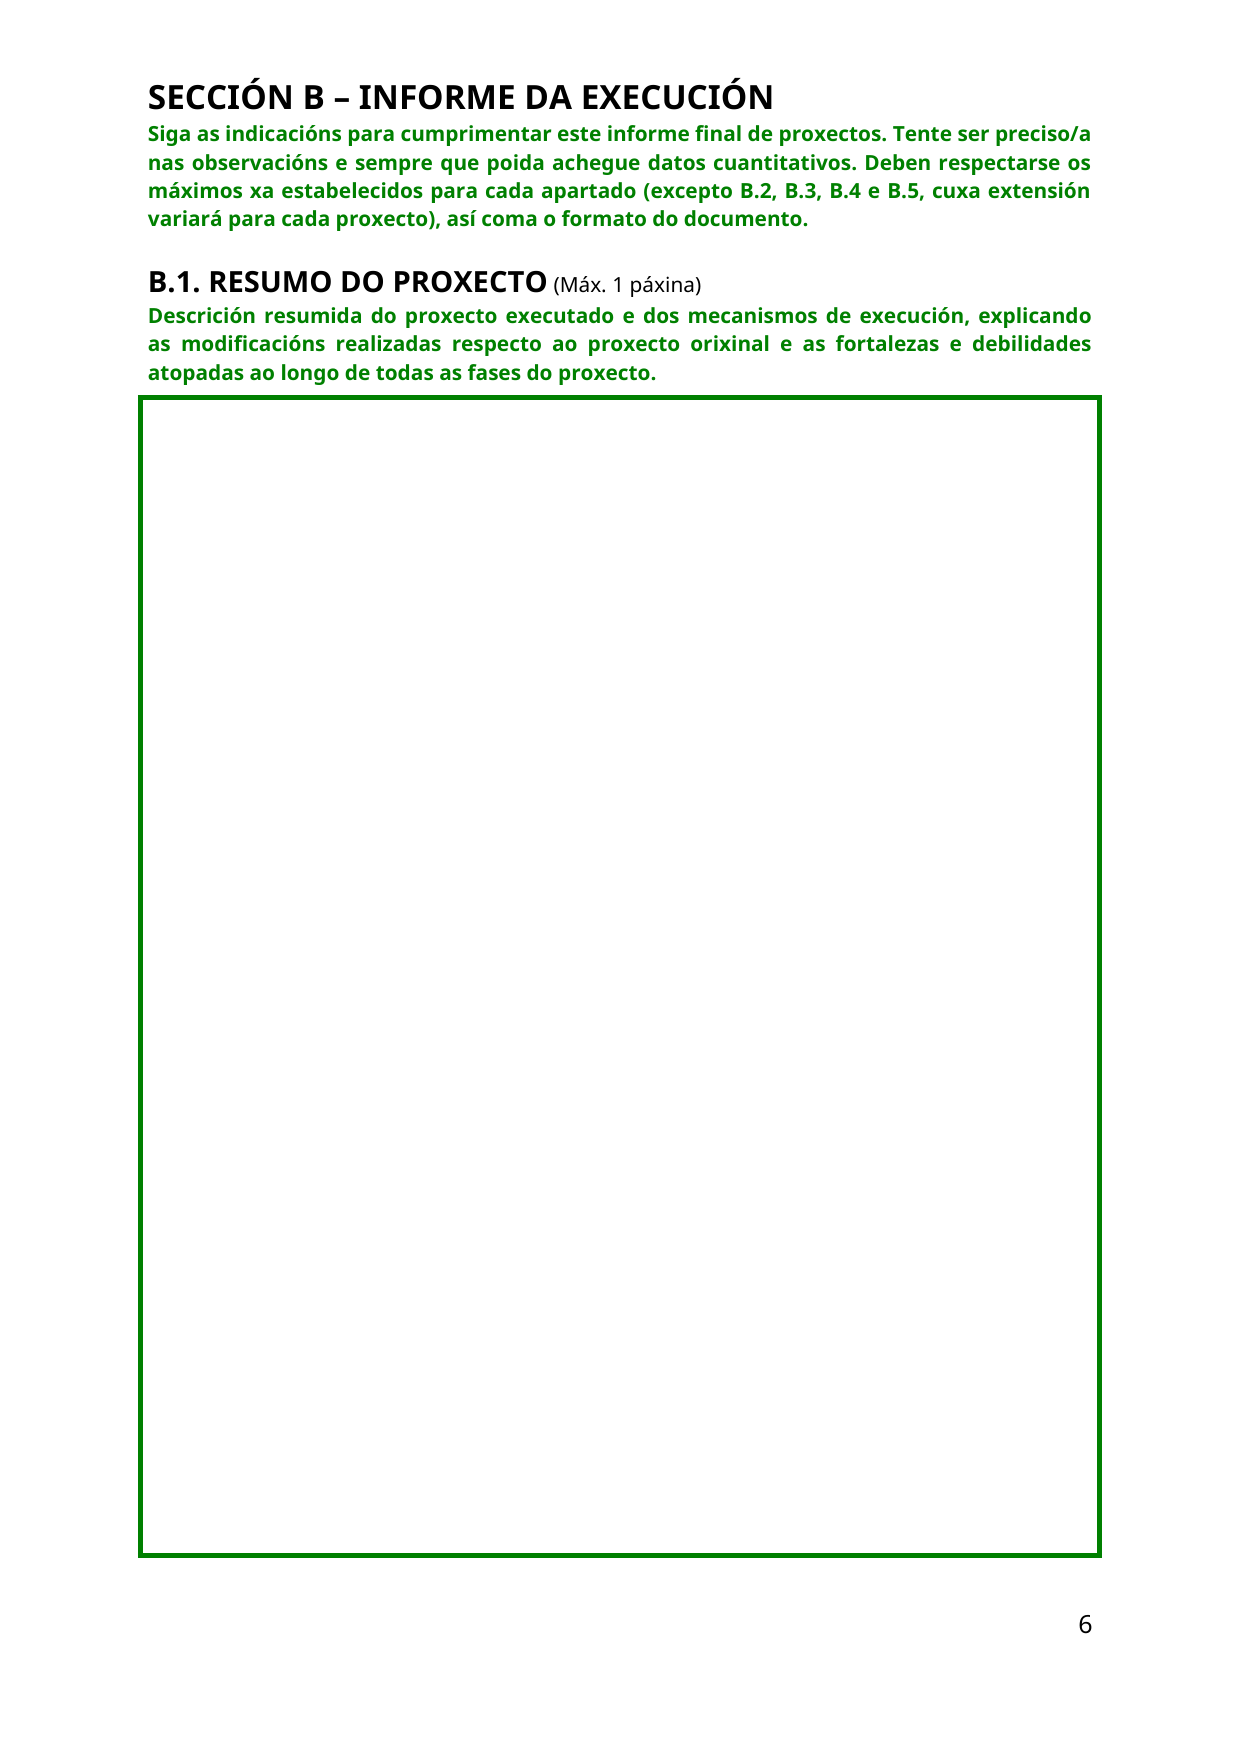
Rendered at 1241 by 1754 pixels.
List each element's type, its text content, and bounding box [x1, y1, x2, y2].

text Siga as indicacións para cumprimentar este informe final de proxectos. Tente ser preciso/a nas observacións e sempre que poida achegue datos cuantitativos. Deben respectarse os máximos xa estabelecidos para cada apartado (excepto B.2, B.3, B.4 e B.5, cuxa extensión variará para cada proxecto), así coma o formato do documento. [148, 119, 1092, 233]
text B.1. RESUMO DO PROXECTO (Máx. 1 páxina) [148, 261, 1092, 301]
table_header [143, 400, 1097, 1553]
text SECCIÓN B – INFORME DA EXECUCIÓN [148, 74, 1092, 119]
text Descrición resumida do proxecto executado e dos mecanismos de execución, explicando as modificacións realizadas respecto ao proxecto orixinal e as fortalezas e debilidades atopadas ao longo de todas as fases do proxecto. [148, 301, 1092, 386]
